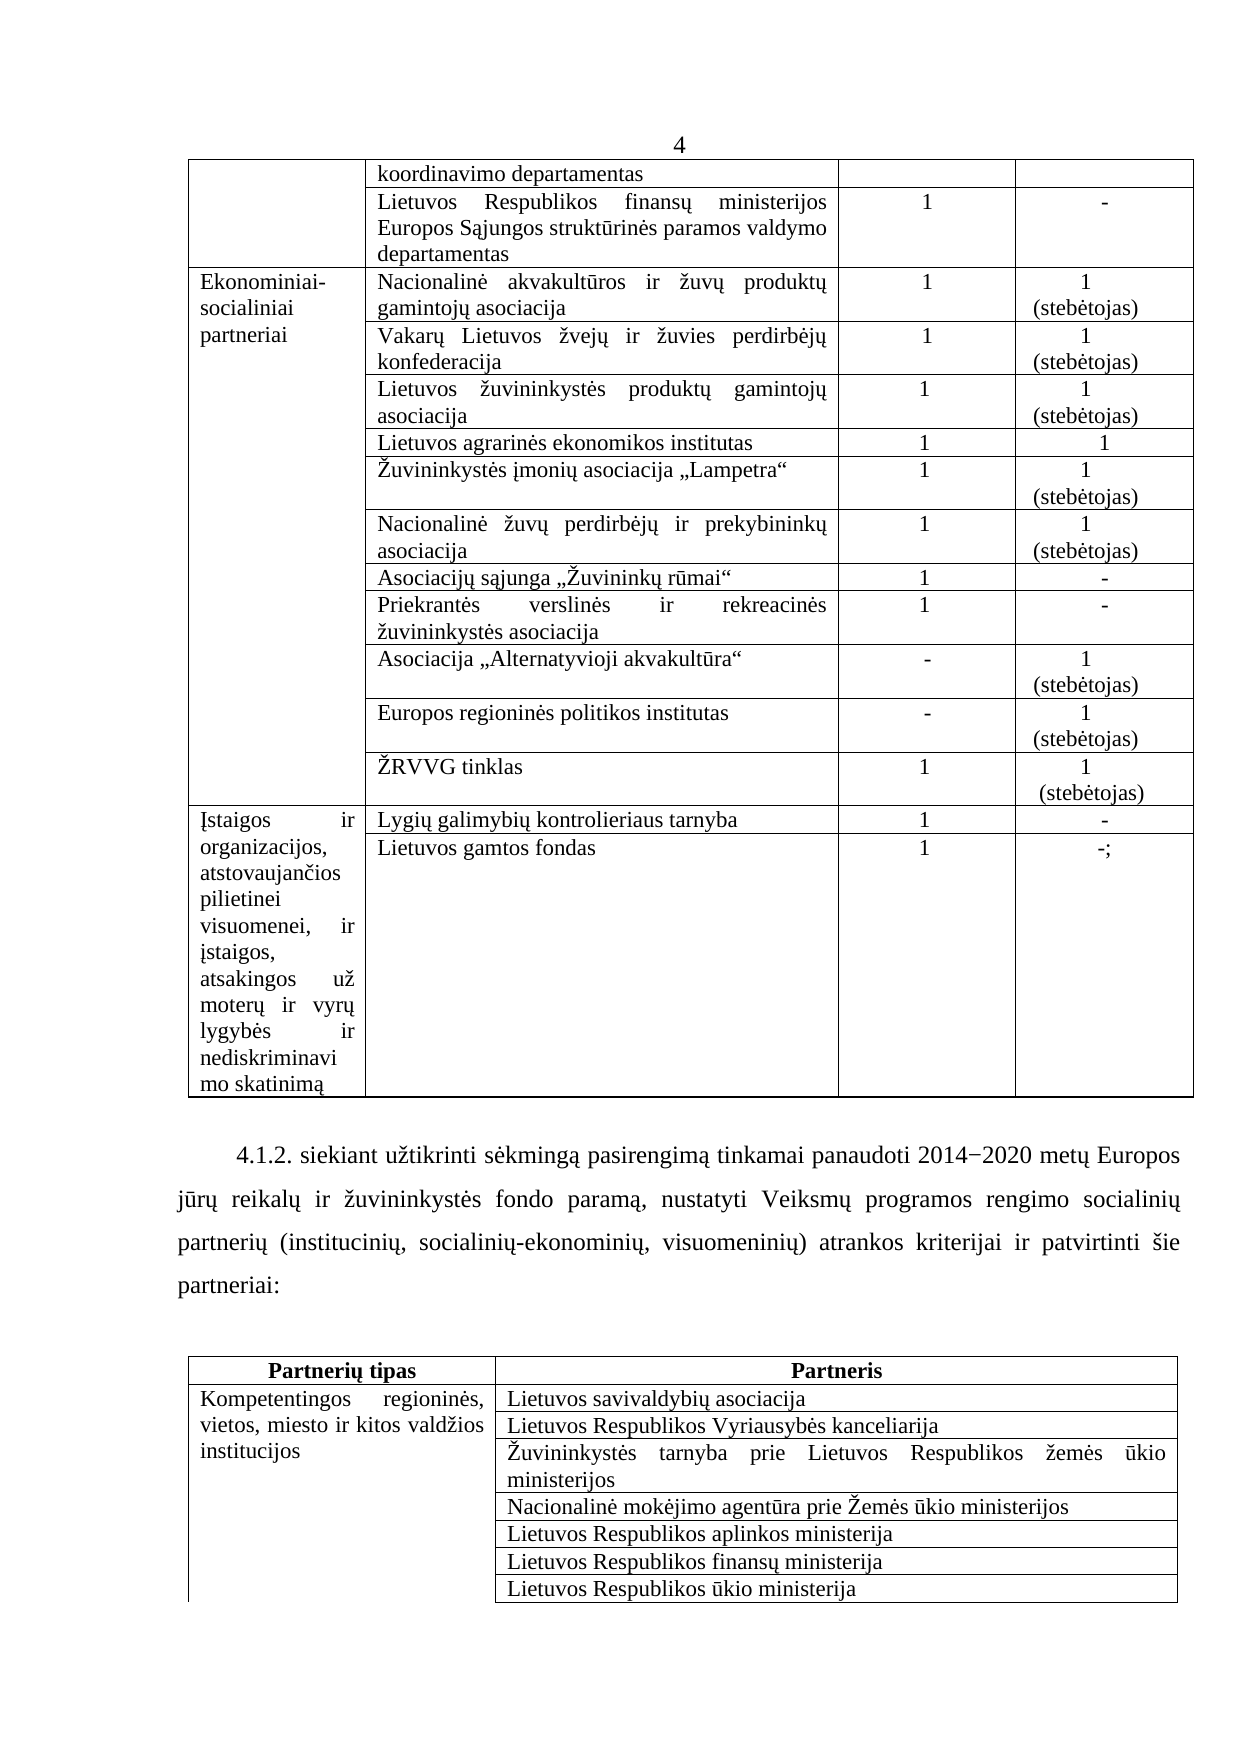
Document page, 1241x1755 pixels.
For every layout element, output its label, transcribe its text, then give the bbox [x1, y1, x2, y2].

table_cell Lietuvos Respublikos aplinkos ministerija [496, 1521, 1177, 1547]
table_cell [189, 160, 365, 267]
table_header Partneris [496, 1357, 1177, 1383]
table_cell Nacionalinė akvakultūros ir žuvų produktų gamintojų asociacija [366, 268, 838, 321]
table_cell 1 [839, 375, 1015, 428]
table_cell - [1016, 591, 1193, 644]
table_cell 1 (stebėtojas) [1016, 645, 1193, 698]
table_cell 1 (stebėtojas) [1016, 457, 1193, 509]
table_cell Priekrantės verslinės ir rekreacinės žuvininkystės asociacija [366, 591, 838, 644]
table_cell Lietuvos agrarinės ekonomikos institutas [366, 429, 838, 456]
table_cell Lietuvos žuvininkystės produktų gamintojų asociacija [366, 375, 838, 428]
table_cell 1 [839, 457, 1015, 509]
table_cell [189, 1574, 495, 1602]
table_cell 1 [839, 834, 1015, 1096]
table_cell 1 [839, 564, 1015, 590]
table_cell 1 (stebėtojas) [1016, 753, 1193, 805]
table_cell Įstaigos ir organizacijos, atstovaujančios pilietinei visuomenei, ir įstaigos, atsakingos už moterų ir vyrų lygybės ir nediskriminavimo skatinimą [189, 806, 365, 1096]
table_cell - [1016, 806, 1193, 833]
table_cell Lietuvos Respublikos Vyriausybės kanceliarija [496, 1412, 1177, 1438]
table_cell Nacionalinė mokėjimo agentūra prie Žemės ūkio ministerijos [496, 1493, 1177, 1519]
table_cell Vakarų Lietuvos žvejų ir žuvies perdirbėjų konfederacija [366, 322, 838, 374]
table_cell Ekonominiai-socialiniai partneriai [189, 268, 365, 805]
table_cell Kompetentingos regioninės, vietos, miesto ir kitos valdžios institucijos [189, 1385, 495, 1574]
table_cell 1 (stebėtojas) [1016, 322, 1193, 374]
table_cell 1 [839, 429, 1015, 456]
table_cell Žuvininkystės įmonių asociacija „Lampetra“ [366, 457, 838, 509]
table_cell Lygių galimybių kontrolieriaus tarnyba [366, 806, 838, 833]
table_cell 1 (stebėtojas) [1016, 268, 1193, 321]
table_cell [839, 160, 1015, 187]
table_cell 1 (stebėtojas) [1016, 375, 1193, 428]
table_cell - [1016, 160, 1193, 187]
table_cell Lietuvos savivaldybių asociacija [496, 1385, 1177, 1411]
table_cell Lietuvos Respublikos ūkio ministerija [496, 1575, 1177, 1602]
table_cell 1 [839, 510, 1015, 563]
text 4.1.2. siekiant užtikrinti sėkmingą pasirengimą tinkamai panaudoti 2014−2020 metų Europos jūrų reikalų ir žuvininkystės fondo paramą, nustatyti Veiksmų programos rengimo socialinių partnerių (institucinių, socialinių-ekonominių, visuomeninių) atrankos kriterijai ir patvirtinti šie partneriai: [177, 1141, 1181, 1299]
table_cell Europos regioninės politikos institutas [366, 699, 838, 752]
table_cell 1 [839, 322, 1015, 374]
table_cell 1 [839, 753, 1015, 805]
table_cell 1 [839, 806, 1015, 833]
table_cell - [1016, 564, 1193, 590]
table_cell Žuvininkystės tarnyba prie Lietuvos Respublikos žemės ūkio ministerijos [496, 1439, 1177, 1492]
table_cell Lietuvos Respublikos finansų ministerija [496, 1548, 1177, 1574]
table_cell 1 [839, 188, 1015, 267]
table_cell - [1016, 188, 1193, 267]
table_cell Asociacijų sąjunga „Žuvininkų rūmai“ [366, 564, 838, 590]
table_cell Nacionalinė žuvų perdirbėjų ir prekybininkų asociacija [366, 510, 838, 563]
table_header Partnerių tipas [189, 1357, 495, 1383]
table_cell -; [1016, 834, 1193, 1096]
table_cell 1 [1016, 429, 1193, 456]
table_cell 1 (stebėtojas) [1016, 699, 1193, 752]
table_cell 1 [839, 591, 1015, 644]
table_cell 1 [839, 268, 1015, 321]
table_cell koordinavimo departamentas [366, 160, 838, 187]
table_cell ŽRVVG tinklas [366, 753, 838, 805]
table_cell Lietuvos Respublikos finansų ministerijos Europos Sąjungos struktūrinės paramos valdymo departamentas [366, 188, 838, 267]
table_cell - [839, 645, 1015, 698]
table_cell 1 (stebėtojas) [1016, 510, 1193, 563]
table_cell Lietuvos gamtos fondas [366, 834, 838, 1096]
table_cell - [839, 699, 1015, 752]
table_cell Asociacija „Alternatyvioji akvakultūra“ [366, 645, 838, 698]
